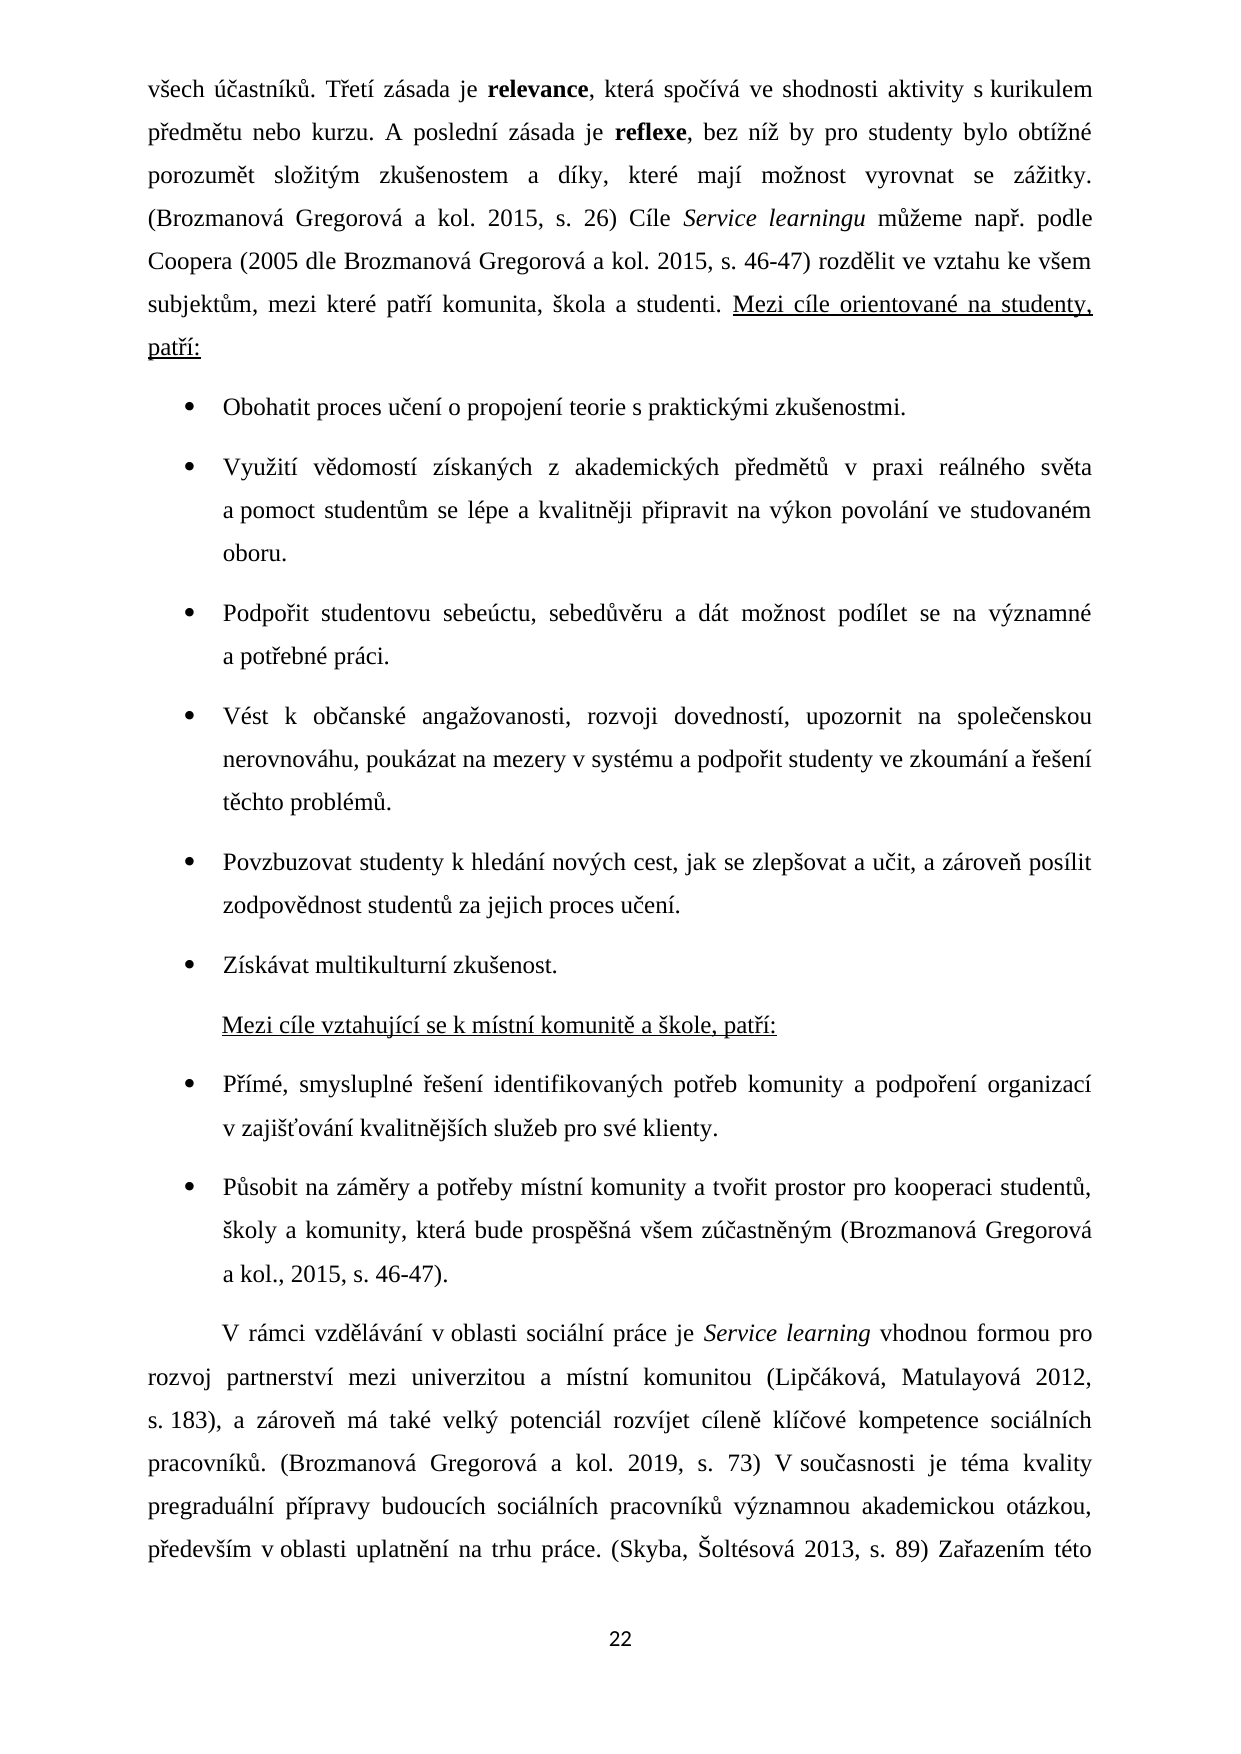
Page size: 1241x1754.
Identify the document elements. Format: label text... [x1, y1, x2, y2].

list Přímé, smysluplné řešení identifikovaných potřeb komunity a podpoření organizací v zajišťování kvalitnějších služeb pro své klienty. [185, 1069, 1093, 1141]
list Podpořit studentovu sebeúctu, sebedůvěru a dát možnost podílet se na významné a potřebné práci. [185, 598, 1093, 670]
list Vést k občanské angažovanosti, rozvoji dovedností, upozornit na společenskou nerovnováhu, poukázat na mezery v systému a podpořit studenty ve zkoumání a řešení těchto problémů. [185, 701, 1093, 816]
list Využití vědomostí získaných z akademických předmětů v praxi reálného světa a pomoct studentům se lépe a kvalitněji připravit na výkon povolání ve studovaném oboru. [185, 452, 1093, 567]
text V rámci vzdělávání v oblasti sociální práce je Service learning vhodnou formou pro rozvoj partnerství mezi univerzitou a místní komunitou (Lipčáková, Matulayová 2012, s. 183), a zároveň má také velký potenciál rozvíjet cíleně klíčové kompetence sociálních pracovníků. (Brozmanová Gregorová a kol. 2019, s. 73) V současnosti je téma kvality pregraduální přípravy budoucích sociálních pracovníků významnou akademickou otázkou, především v oblasti uplatnění na trhu práce. (Skyba, Šoltésová 2013, s. 89) Zařazením této [148, 1318, 1093, 1563]
text všech účastníků. Třetí zásada je relevance, která spočívá ve shodnosti aktivity s kurikulem předmětu nebo kurzu. A poslední zásada je reflexe, bez níž by pro studenty bylo obtížné porozumět složitým zkušenostem a díky, které mají možnost vyrovnat se zážitky. (Brozmanová Gregorová a kol. 2015, s. 26) Cíle Service learningu můžeme např. podle Coopera (2005 dle Brozmanová Gregorová a kol. 2015, s. 46-47) rozdělit ve vztahu ke všem subjektům, mezi které patří komunita, škola a studenti. Mezi cíle orientované na studenty, patří: [148, 74, 1093, 361]
list Působit na záměry a potřeby místní komunity a tvořit prostor pro kooperaci studentů, školy a komunity, která bude prospěšná všem zúčastněným (Brozmanová Gregorová a kol., 2015, s. 46-47). [185, 1172, 1093, 1287]
text Mezi cíle vztahující se k místní komunitě a škole, patří: [148, 1010, 1093, 1038]
list Povzbuzovat studenty k hledání nových cest, jak se zlepšovat a učit, a zároveň posílit zodpovědnost studentů za jejich proces učení. [185, 847, 1093, 919]
list Obohatit proces učení o propojení teorie s praktickými zkušenostmi. [185, 392, 1093, 421]
list Získávat multikulturní zkušenost. [185, 950, 1093, 979]
